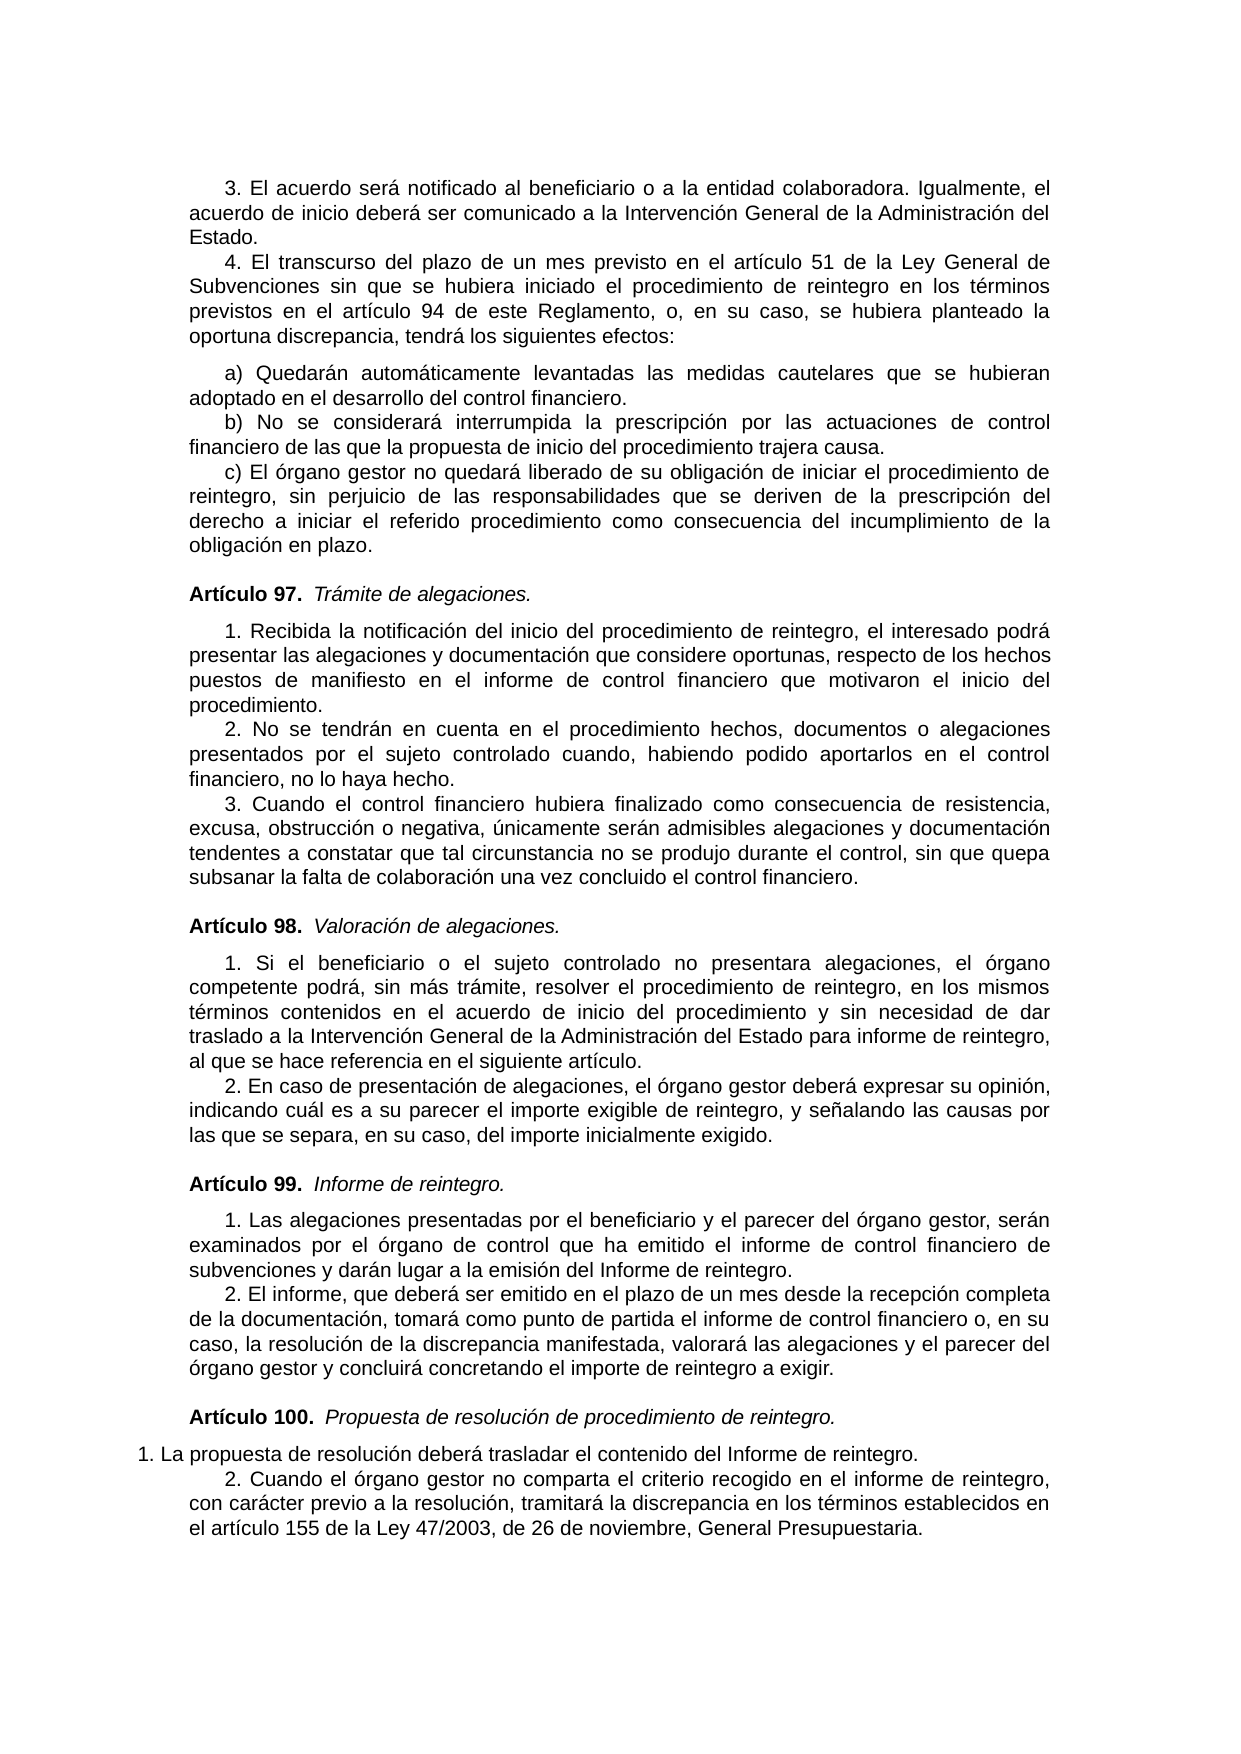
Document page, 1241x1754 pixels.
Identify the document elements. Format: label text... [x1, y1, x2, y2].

list No se considerará interrumpida la prescripción por las actuaciones de control financiero de las que la propuesta de inicio del procedimiento trajera causa. [189, 410, 1051, 459]
list Quedarán automáticamente levantadas las medidas cautelares que se hubieran adoptado en el desarrollo del control financiero. [189, 361, 1051, 409]
list Cuando el control financiero hubiera finalizado como consecuencia de resistencia, excusa, obstrucción o negativa, únicamente serán admisibles alegaciones y documentación tendentes a constatar que tal circunstancia no se produjo durante el control, sin que quepa subsanar la falta de colaboración una vez concluido el control financiero. [189, 791, 1051, 889]
list Las alegaciones presentadas por el beneficiario y el parecer del órgano gestor, serán examinados por el órgano de control que ha emitido el informe de control financiero de subvenciones y darán lugar a la emisión del Informe de reintegro. [189, 1208, 1052, 1281]
list El órgano gestor no quedará liberado de su obligación de iniciar el procedimiento de reintegro, sin perjuicio de las responsabilidades que se deriven de la prescripción del derecho a iniciar el referido procedimiento como consecuencia del incumplimiento de la obligación en plazo. [189, 459, 1051, 557]
list Cuando el órgano gestor no comparta el criterio recogido en el informe de reintegro, con carácter previo a la resolución, tramitará la discrepancia en los términos establecidos en el artículo 155 de la Ley 47/2003, de 26 de noviembre, General Presupuestaria. [189, 1466, 1051, 1539]
text Artículo 97. Trámite de alegaciones. [189, 582, 1163, 606]
list La propuesta de resolución deberá trasladar el contenido del Informe de reintegro. [137, 1441, 1163, 1465]
text Artículo 100. Propuesta de resolución de procedimiento de reintegro. [189, 1404, 1163, 1428]
list El informe, que deberá ser emitido en el plazo de un mes desde la recepción completa de la documentación, tomará como punto de partida el informe de control financiero o, en su caso, la resolución de la discrepancia manifestada, valorará las alegaciones y el parecer del órgano gestor y concluirá concretando el importe de reintegro a exigir. [189, 1282, 1052, 1380]
list En caso de presentación de alegaciones, el órgano gestor deberá expresar su opinión, indicando cuál es a su parecer el importe exigible de reintegro, y señalando las causas por las que se separa, en su caso, del importe inicialmente exigido. [189, 1074, 1052, 1147]
text Artículo 99. Informe de reintegro. [189, 1171, 1163, 1195]
list El acuerdo será notificado al beneficiario o a la entidad colaboradora. Igualmente, el acuerdo de inicio deberá ser comunicado a la Intervención General de la Administración del Estado. [189, 176, 1051, 249]
list No se tendrán en cuenta en el procedimiento hechos, documentos o alegaciones presentados por el sujeto controlado cuando, habiendo podido aportarlos en el control financiero, no lo haya hecho. [189, 717, 1052, 790]
list El transcurso del plazo de un mes previsto en el artículo 51 de la Ley General de Subvenciones sin que se hubiera iniciado el procedimiento de reintegro en los términos previstos en el artículo 94 de este Reglamento, o, en su caso, se hubiera planteado la oportuna discrepancia, tendrá los siguientes efectos: [189, 250, 1051, 347]
text Artículo 98. Valoración de alegaciones. [189, 914, 1163, 938]
list Si el beneficiario o el sujeto controlado no presentara alegaciones, el órgano competente podrá, sin más trámite, resolver el procedimiento de reintegro, en los mismos términos contenidos en el acuerdo de inicio del procedimiento y sin necesidad de dar traslado a la Intervención General de la Administración del Estado para informe de reintegro, al que se hace referencia en el siguiente artículo. [189, 950, 1052, 1073]
list Recibida la notificación del inicio del procedimiento de reintegro, el interesado podrá presentar las alegaciones y documentación que considere oportunas, respecto de los hechos puestos de manifiesto en el informe de control financiero que motivaron el inicio del procedimiento. [189, 619, 1051, 716]
